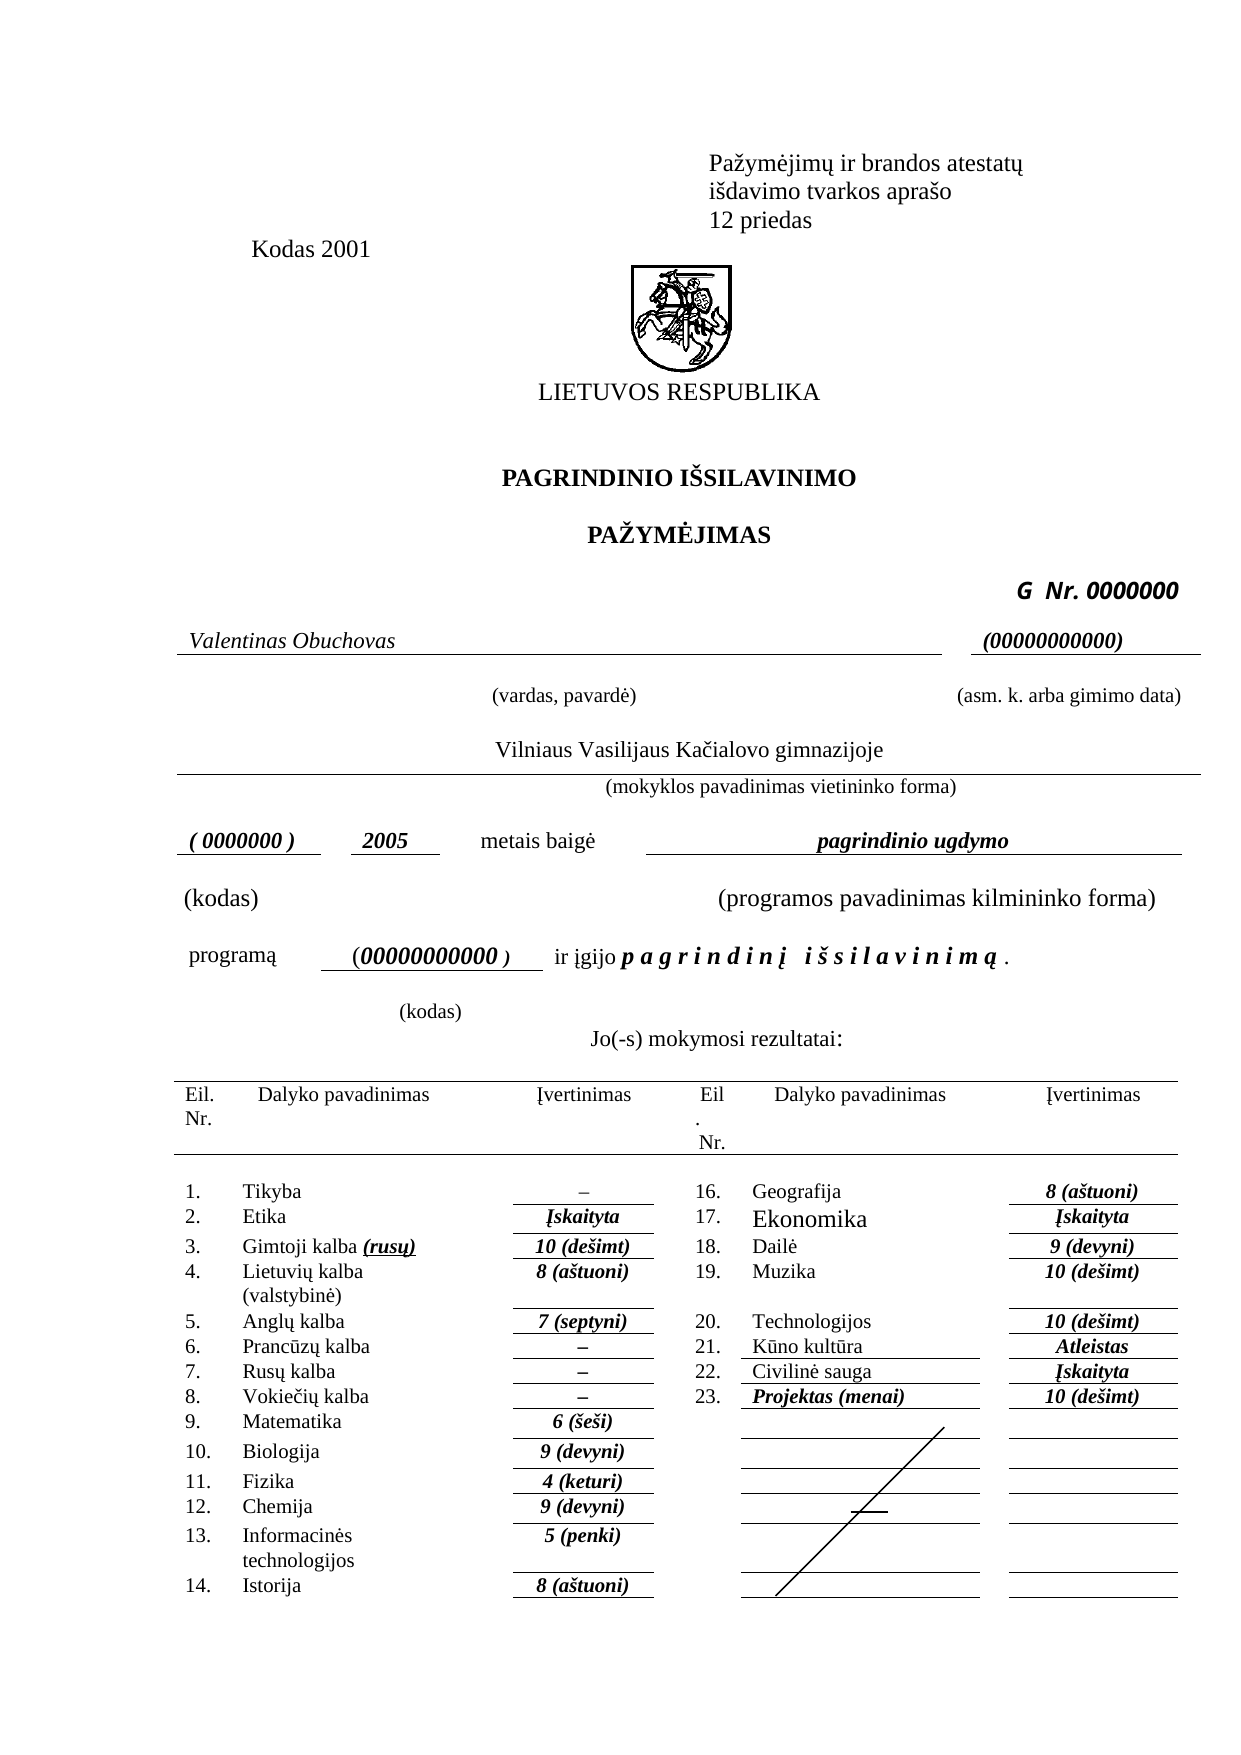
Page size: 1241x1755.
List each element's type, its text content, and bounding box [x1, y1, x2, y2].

table_header [980, 1082, 1009, 1154]
table_cell Matematika [231, 1408, 456, 1438]
table_cell [1009, 1469, 1178, 1493]
table_cell Lietuvių kalba (valstybinė) [231, 1258, 456, 1307]
table_cell [456, 1408, 513, 1438]
table_cell 9 (devyni) [1009, 1234, 1178, 1258]
table_cell Dailė [741, 1233, 979, 1258]
table_cell 13. [174, 1523, 231, 1572]
table_cell [456, 1333, 513, 1358]
table_header [654, 1082, 683, 1154]
table_cell Civilinė sauga [741, 1359, 979, 1383]
table_cell Biologija [231, 1438, 456, 1467]
table_header 2005 [351, 827, 439, 854]
text Jo(-s) mokymosi rezultatai: [177, 1023, 1181, 1052]
table_cell Muzika [741, 1258, 979, 1307]
table_cell Ekonomika [741, 1204, 979, 1233]
text Kodas 2001 [177, 234, 1181, 263]
table_cell [654, 1204, 683, 1233]
table_header Eil. Nr. [684, 1082, 741, 1154]
table_cell 18. [684, 1233, 741, 1258]
table_cell [741, 1409, 979, 1438]
table_cell [456, 1155, 513, 1203]
table_cell [980, 1258, 1009, 1307]
table_cell 10 (dešimt) [1009, 1309, 1178, 1333]
table_cell Chemija [231, 1493, 456, 1522]
table_cell [654, 1523, 683, 1572]
table_cell [980, 1308, 1009, 1333]
text PAGRINDINIO IŠSILAVINIMO [177, 463, 1181, 492]
table_cell Tikyba [231, 1155, 456, 1203]
table_cell [456, 1358, 513, 1383]
text išdavimo tvarkos aprašo [177, 176, 1181, 205]
table_cell 8 (aštuoni) [513, 1259, 654, 1307]
table_cell [907, 1439, 979, 1467]
table_cell [654, 1572, 683, 1597]
table_cell [456, 1258, 513, 1307]
table_cell 10. [174, 1438, 231, 1467]
table_header pagrindinio ugdymo [646, 827, 1182, 854]
table_cell [654, 1468, 683, 1493]
table_cell [456, 1438, 513, 1467]
table_cell Įskaityta [1009, 1205, 1178, 1233]
table_cell – [513, 1155, 654, 1203]
table_cell Prancūzų kalba [231, 1333, 456, 1358]
table_cell Projektas (menai) [741, 1384, 979, 1408]
table_cell Informacinės technologijos [231, 1523, 456, 1572]
table_cell [654, 1383, 683, 1408]
table_header Valentinas Obuchovas [177, 627, 942, 653]
table_cell [1009, 1409, 1178, 1438]
table_cell – [513, 1334, 654, 1358]
table_cell 10 (dešimt) [1009, 1384, 1178, 1408]
table_cell 19. [684, 1258, 741, 1307]
table_header metais baigė [469, 827, 617, 854]
table_header [617, 827, 646, 854]
text G Nr. 0000000 [177, 579, 1181, 604]
table_cell [980, 1155, 1009, 1203]
table_cell 9 (devyni) [513, 1439, 654, 1467]
table_header [942, 627, 971, 653]
table_cell [980, 1523, 1009, 1572]
table_cell [980, 1333, 1009, 1358]
table_cell [980, 1383, 1009, 1408]
table_cell [881, 1469, 979, 1493]
table_header ( 0000000 ) [177, 827, 321, 854]
table_cell [802, 1524, 979, 1572]
table_cell [684, 1468, 741, 1493]
table_cell [980, 1438, 1009, 1467]
table_header Įvertinimas [1009, 1082, 1178, 1154]
table_cell Kūno kultūra [741, 1333, 979, 1358]
table_cell Įskaityta [513, 1205, 654, 1233]
table_cell 21. [684, 1333, 741, 1358]
table_cell [456, 1204, 513, 1233]
table_cell Anglų kalba [231, 1308, 456, 1333]
table_cell 5. [174, 1308, 231, 1333]
table_cell Istorija [231, 1572, 456, 1597]
text (kodas) (programos pavadinimas kilmininko forma) [177, 883, 1181, 912]
table_cell Technologijos [741, 1308, 979, 1333]
table_cell 14. [174, 1572, 231, 1597]
table_cell [741, 1469, 900, 1493]
table_cell [1009, 1439, 1178, 1467]
table_header [456, 1082, 513, 1154]
text (kodas) [177, 999, 1181, 1023]
table_cell [654, 1308, 683, 1333]
table_cell 6 (šeši) [513, 1409, 654, 1438]
table_cell 7. [174, 1358, 231, 1383]
table_cell Etika [231, 1204, 456, 1233]
table_cell 2. [174, 1204, 231, 1233]
text PAŽYMĖJIMAS [177, 520, 1181, 549]
table_cell [654, 1358, 683, 1383]
table_cell [654, 1155, 683, 1203]
table_header programą [177, 941, 321, 970]
table_cell 8. [174, 1383, 231, 1408]
table_cell 6. [174, 1333, 231, 1358]
text 12 priedas [177, 205, 1181, 234]
table_cell [1009, 1524, 1178, 1572]
table_cell Gimtoji kalba (rusų) [231, 1233, 456, 1258]
table_header Įvertinimas [513, 1082, 654, 1154]
table_cell 9 (devyni) [513, 1494, 654, 1522]
table_cell – [513, 1359, 654, 1383]
table_cell Rusų kalba [231, 1358, 456, 1383]
table_cell 4. [174, 1258, 231, 1307]
table_cell [654, 1233, 683, 1258]
table_cell [456, 1383, 513, 1408]
table_cell [980, 1358, 1009, 1383]
table_header (00000000000 ) [321, 941, 543, 970]
table_cell [741, 1494, 875, 1522]
table_cell [980, 1233, 1009, 1258]
table_cell 9. [174, 1408, 231, 1438]
table_cell [741, 1573, 796, 1597]
table_cell 12. [174, 1493, 231, 1522]
table_cell 23. [684, 1383, 741, 1408]
table_cell 7 (septyni) [513, 1309, 654, 1333]
table_cell Įskaityta [1009, 1359, 1178, 1383]
table_cell 11. [174, 1468, 231, 1493]
table_cell [777, 1573, 979, 1597]
table_header ir įgijo pagrindinį išsilavinimą. [543, 941, 1182, 970]
table_cell [1009, 1573, 1178, 1597]
table_cell [654, 1408, 683, 1438]
table_header Dalyko pavadinimas [231, 1082, 456, 1154]
table_cell 1. [174, 1155, 231, 1203]
table_cell Geografija [741, 1155, 979, 1203]
table_cell 8 (aštuoni) [513, 1573, 654, 1597]
table_cell [456, 1308, 513, 1333]
table_cell [654, 1493, 683, 1522]
table_cell [684, 1408, 741, 1438]
table_cell [980, 1204, 1009, 1233]
table_header Eil. Nr. [174, 1082, 231, 1154]
table_cell [654, 1258, 683, 1307]
table_cell [654, 1333, 683, 1358]
table_header Vilniaus Vasilijaus Kačialovo gimnazijoje [177, 736, 1201, 773]
table_header [321, 827, 351, 854]
text (mokyklos pavadinimas vietininko forma) [177, 775, 1181, 798]
table_cell [456, 1493, 513, 1522]
table_cell 10 (dešimt) [1009, 1259, 1178, 1307]
table_cell [741, 1524, 845, 1572]
table_cell [456, 1468, 513, 1493]
table_cell [980, 1493, 1009, 1522]
table_cell 16. [684, 1155, 741, 1203]
table_cell Vokiečių kalba [231, 1383, 456, 1408]
table_cell [684, 1493, 741, 1522]
table_cell [456, 1572, 513, 1597]
table_cell [980, 1572, 1009, 1597]
table_cell [684, 1572, 741, 1597]
table_cell 4 (keturi) [513, 1469, 654, 1493]
table_cell Atleistas [1009, 1334, 1178, 1358]
table_cell [852, 1494, 979, 1522]
table_cell 17. [684, 1204, 741, 1233]
table_cell [980, 1408, 1009, 1438]
table_cell 5 (penki) [513, 1524, 654, 1572]
table_cell [456, 1233, 513, 1258]
table_cell [1009, 1494, 1178, 1522]
table_header Dalyko pavadinimas [741, 1082, 979, 1154]
table_cell 8 (aštuoni) [1009, 1155, 1178, 1203]
table_cell [456, 1523, 513, 1572]
text (vardas, pavardė) (asm. k. arba gimimo data) [177, 683, 1181, 707]
table_cell [980, 1468, 1009, 1493]
table_cell [741, 1439, 930, 1467]
table_cell 22. [684, 1358, 741, 1383]
table_cell 3. [174, 1233, 231, 1258]
table_header [440, 827, 469, 854]
text Pažymėjimų ir brandos atestatų [177, 148, 1181, 176]
table_cell [684, 1438, 741, 1467]
table_cell – [513, 1384, 654, 1408]
table_header (00000000000) [971, 627, 1201, 653]
table_cell 10 (dešimt) [513, 1234, 654, 1258]
table_cell [654, 1438, 683, 1467]
table_cell 20. [684, 1308, 741, 1333]
table_cell [684, 1523, 741, 1572]
text LIETUVOS RESPUBLIKA [177, 377, 1181, 405]
table_cell Fizika [231, 1468, 456, 1493]
